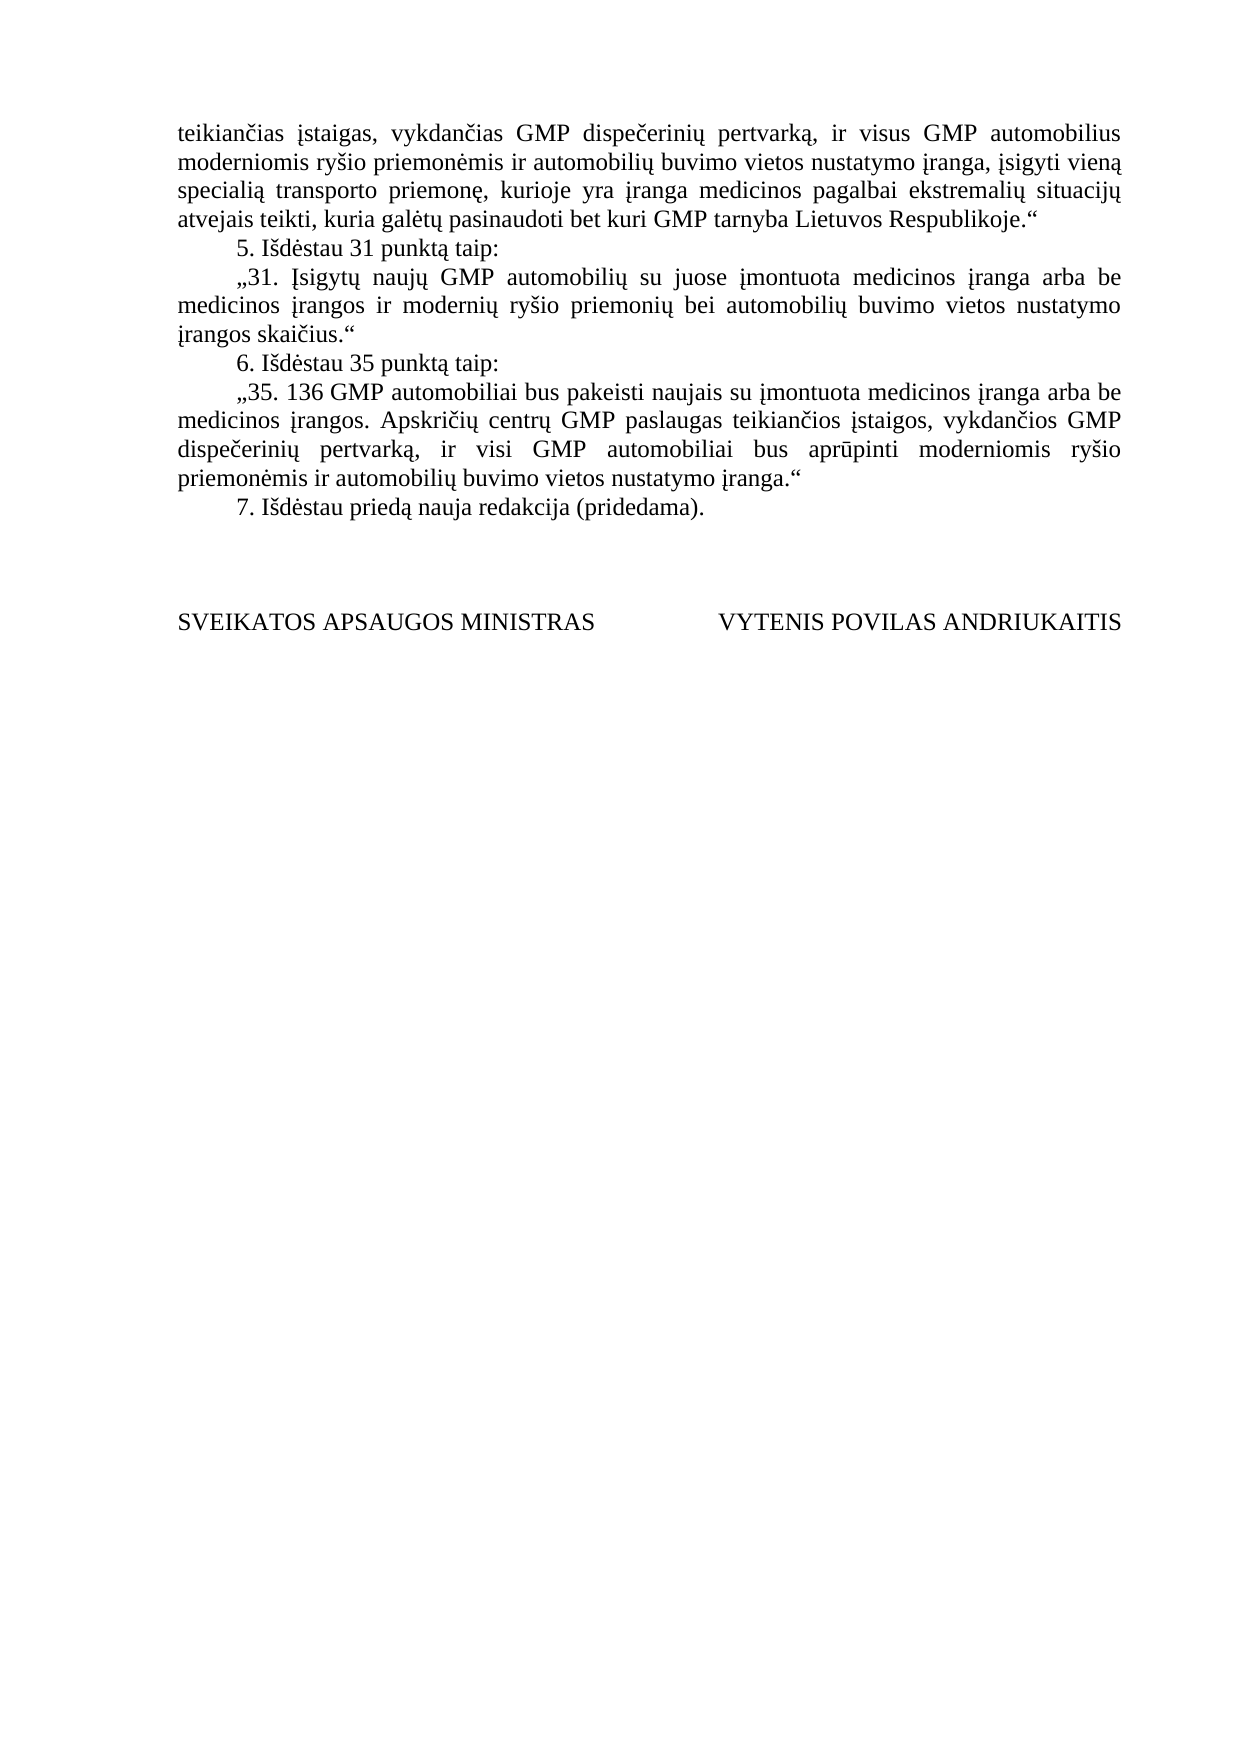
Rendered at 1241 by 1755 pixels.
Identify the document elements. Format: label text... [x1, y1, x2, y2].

text 5. Išdėstau 31 punktą taip: [177, 233, 1122, 262]
text SVEIKATOS APSAUGOS MINISTRAS VYTENIS POVILAS ANDRIUKAITIS [177, 607, 1122, 636]
text teikiančias įstaigas, vykdančias GMP dispečerinių pertvarką, ir visus GMP automobilius moderniomis ryšio priemonėmis ir automobilių buvimo vietos nustatymo įranga, įsigyti vieną specialią transporto priemonę, kurioje yra įranga medicinos pagalbai ekstremalių situacijų atvejais teikti, kuria galėtų pasinaudoti bet kuri GMP tarnyba Lietuvos Respublikoje.“ [177, 118, 1122, 233]
text „31. Įsigytų naujų GMP automobilių su juose įmontuota medicinos įranga arba be medicinos įrangos ir modernių ryšio priemonių bei automobilių buvimo vietos nustatymo įrangos skaičius.“ [177, 262, 1122, 348]
text 7. Išdėstau priedą nauja redakcija (pridedama). [177, 492, 1122, 521]
text „35. 136 GMP automobiliai bus pakeisti naujais su įmontuota medicinos įranga arba be medicinos įrangos. Apskričių centrų GMP paslaugas teikiančios įstaigos, vykdančios GMP dispečerinių pertvarką, ir visi GMP automobiliai bus aprūpinti moderniomis ryšio priemonėmis ir automobilių buvimo vietos nustatymo įranga.“ [177, 377, 1122, 492]
text 6. Išdėstau 35 punktą taip: [177, 348, 1122, 377]
